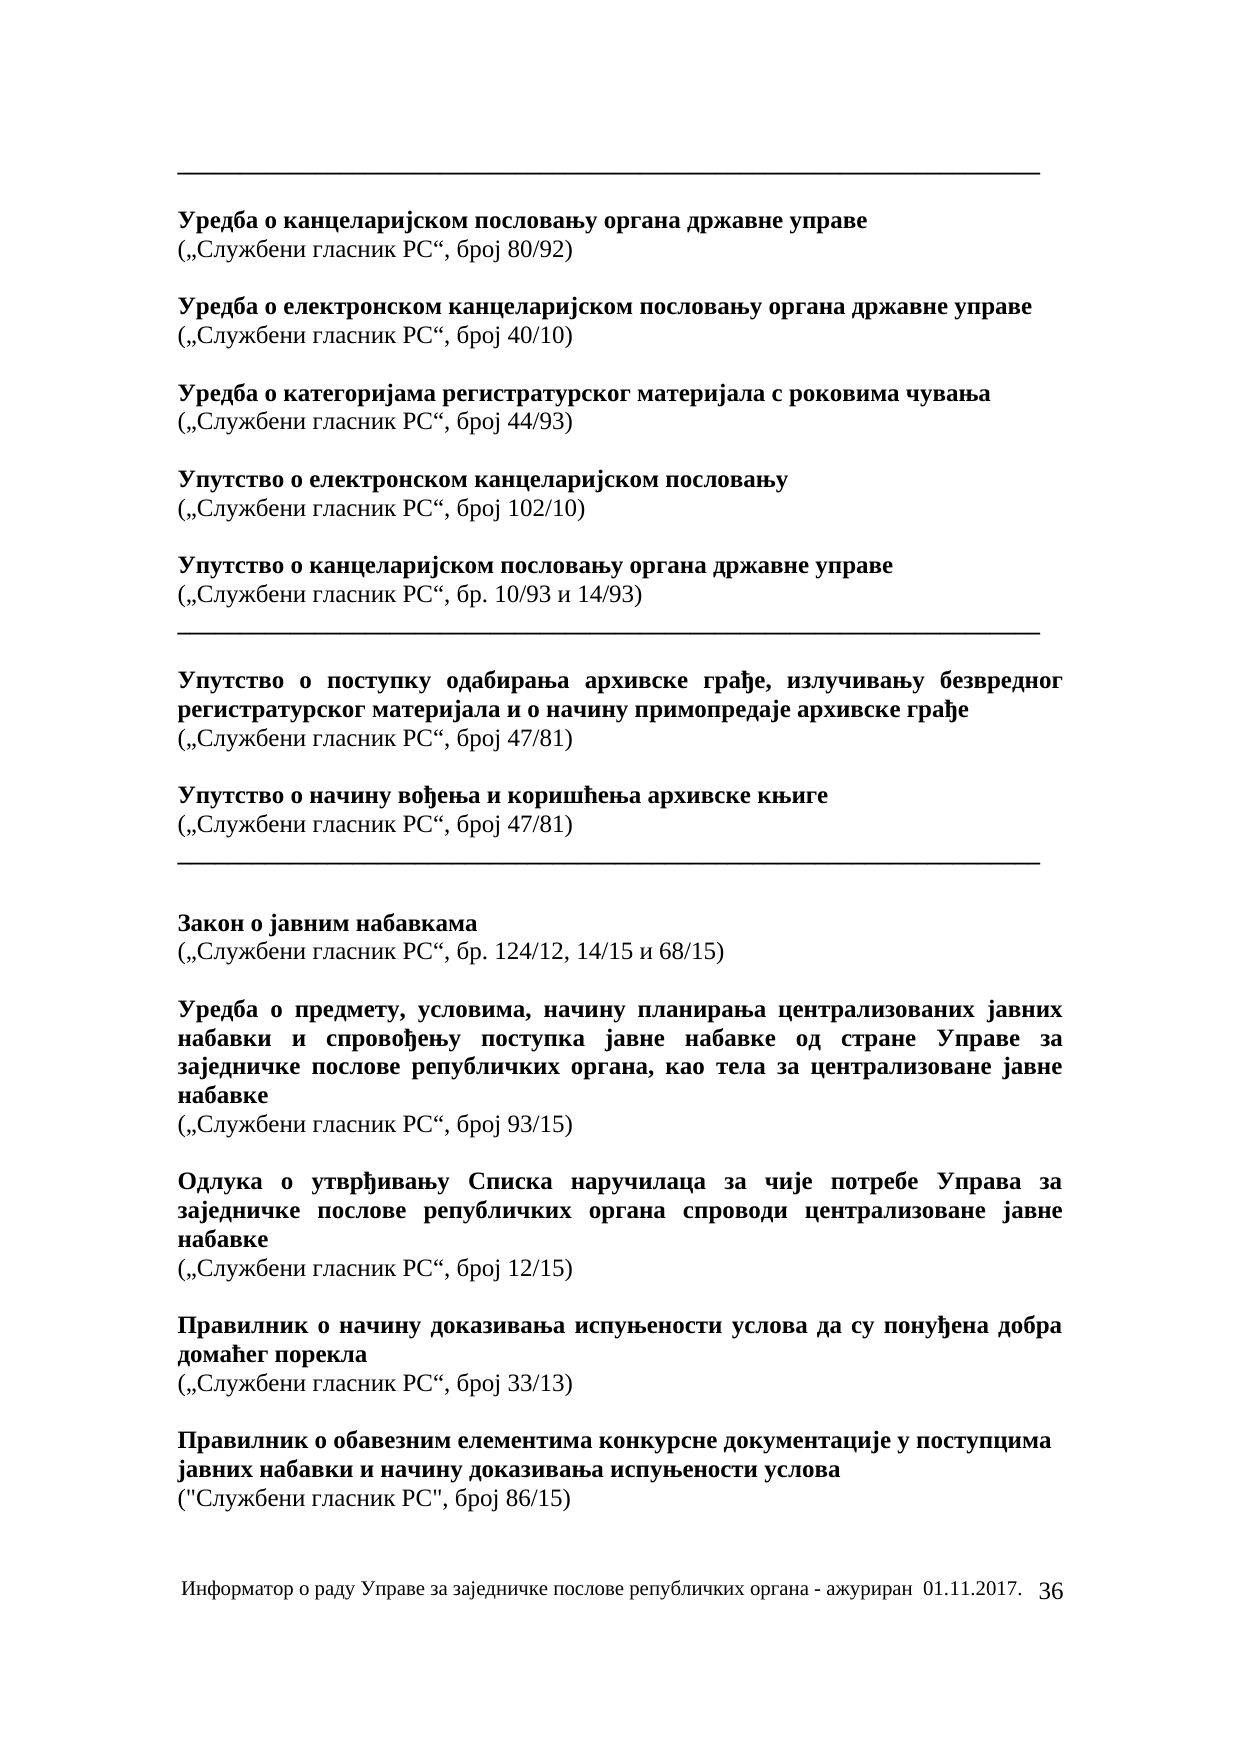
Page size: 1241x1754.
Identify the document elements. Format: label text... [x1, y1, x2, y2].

text ("Службени гласник РС", број 86/15) [177, 1483, 1063, 1511]
text _____________________________________________________________________ [177, 148, 1063, 176]
text Закон о јавним набавкама [177, 908, 1063, 936]
text Упутство о електронском канцеларијском пословању [177, 464, 1063, 493]
text Одлука о утврђивању Списка наручилаца за чије потребе Управа за заједничке послове републичких органа спроводи централизоване јавне набавке [177, 1166, 1063, 1253]
text Уредба о електронском канцеларијском пословању органа државне управе [177, 291, 1063, 320]
text Упутство о начину вођења и коришћења архивске књиге [177, 780, 1063, 809]
text („Службени гласник РС“, број 33/13) [177, 1368, 1063, 1396]
text _____________________________________________________________________ [177, 608, 1063, 636]
text („Службени гласник РС“, број 12/15) [177, 1253, 1063, 1281]
text („Службени гласник РС“, бр. 124/12, 14/15 и 68/15) [177, 936, 1063, 965]
text Правилник о обавезним елементима конкурсне документације у поступцима јавних набавки и начину доказивања испуњености услова [177, 1425, 1063, 1483]
text („Службени гласник РС“, број 47/81) [177, 723, 1063, 751]
text Уредба о канцеларијском пословању органа државне управе [177, 205, 1063, 234]
text Правилник о начину доказивања испуњености услова да су понуђена добра домаћег порекла [177, 1310, 1063, 1368]
text Уредба о предмету, условима, начину планирања централизованих јавних набавки и спровођењу поступка јавне набавке од стране Управе за заједничке послове републичких органа, као тела за централизоване јавне набавке [177, 994, 1063, 1109]
text („Службени гласник РС“, број 102/10) [177, 493, 1063, 521]
text („Службени гласник РС“, број 47/81) [177, 809, 1063, 838]
text („Службени гласник РС“, бр. 10/93 и 14/93) [177, 579, 1063, 608]
text Упутство о канцеларијском пословању органа државне управе [177, 550, 1063, 579]
text („Службени гласник РС“, број 40/10) [177, 320, 1063, 349]
text („Службени гласник РС“, број 93/15) [177, 1109, 1063, 1138]
text („Службени гласник РС“, број 44/93) [177, 406, 1063, 435]
text Уредба о категоријама регистратурског материјала с роковима чувања [177, 378, 1063, 406]
text Упутство о поступку одабирања архивске грађе, излучивању безвредног регистратурског материјала и о начину примопредаје архивске грађе [177, 665, 1063, 723]
text _____________________________________________________________________ [177, 838, 1063, 866]
text („Службени гласник РС“, број 80/92) [177, 234, 1063, 263]
